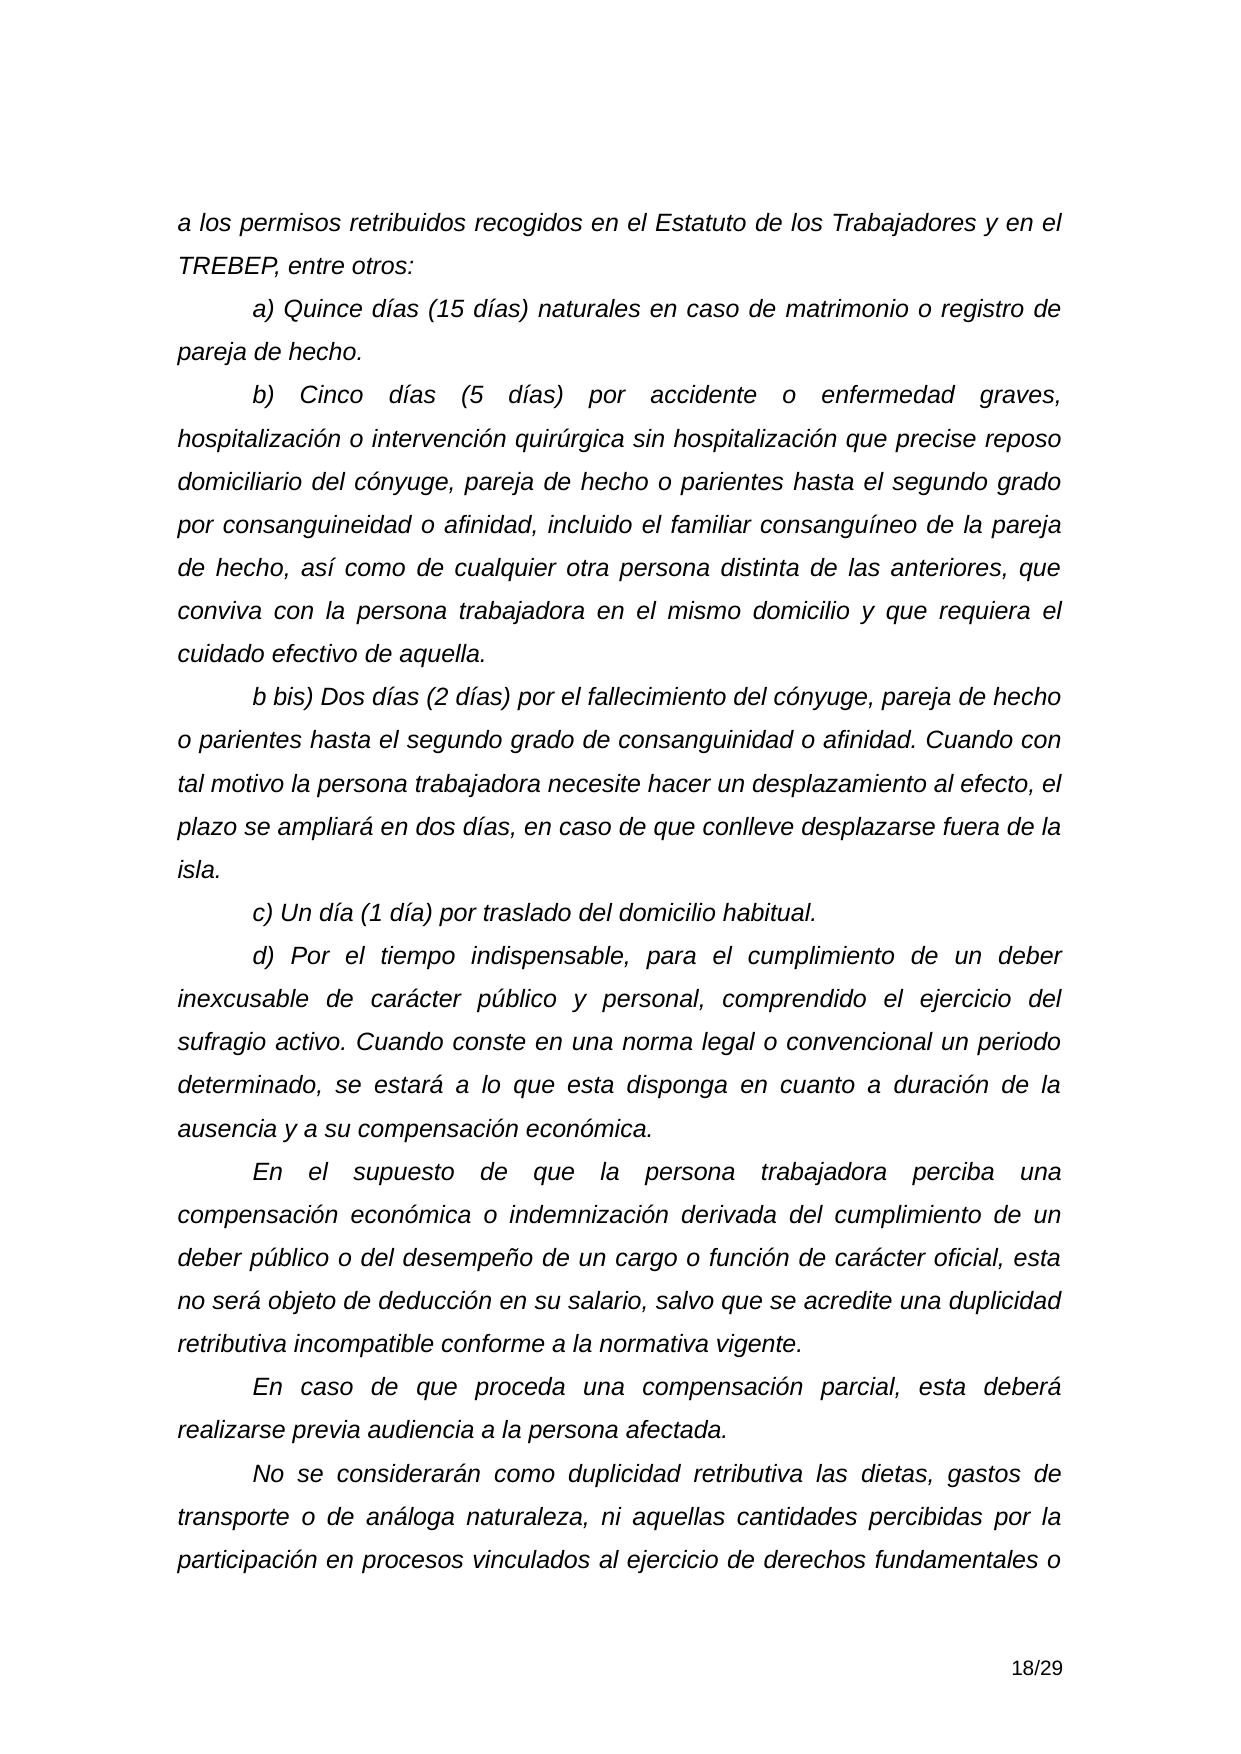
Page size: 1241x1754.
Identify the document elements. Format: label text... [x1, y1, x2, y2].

text No se considerarán como duplicidad retributiva las dietas, gastos de transporte o de análoga naturaleza, ni aquellas cantidades percibidas por la participación en procesos vinculados al ejercicio de derechos fundamentales o [177, 1458, 1063, 1573]
text En el supuesto de que la persona trabajadora perciba una compensación económica o indemnización derivada del cumplimiento de un deber público o del desempeño de un cargo o función de carácter oficial, esta no será objeto de deducción en su salario, salvo que se acredite una duplicidad retributiva incompatible conforme a la normativa vigente. [177, 1157, 1063, 1358]
text d) Por el tiempo indispensable, para el cumplimiento de un deber inexcusable de carácter público y personal, comprendido el ejercicio del sufragio activo. Cuando conste en una norma legal o convencional un periodo determinado, se estará a lo que esta disponga en cuanto a duración de la ausencia y a su compensación económica. [177, 941, 1063, 1142]
text b bis) Dos días (2 días) por el fallecimiento del cónyuge, pareja de hecho o parientes hasta el segundo grado de consanguinidad o afinidad. Cuando con tal motivo la persona trabajadora necesite hacer un desplazamiento al efecto, el plazo se ampliará en dos días, en caso de que conlleve desplazarse fuera de la isla. [177, 682, 1063, 883]
text c) Un día (1 día) por traslado del domicilio habitual. [177, 898, 1063, 927]
text a) Quince días (15 días) naturales en caso de matrimonio o registro de pareja de hecho. [177, 294, 1063, 366]
text a los permisos retribuidos recogidos en el Estatuto de los Trabajadores y en el TREBEP, entre otros: [177, 208, 1063, 280]
text En caso de que proceda una compensación parcial, esta deberá realizarse previa audiencia a la persona afectada. [177, 1372, 1063, 1444]
text b) Cinco días (5 días) por accidente o enfermedad graves, hospitalización o intervención quirúrgica sin hospitalización que precise reposo domiciliario del cónyuge, pareja de hecho o parientes hasta el segundo grado por consanguineidad o afinidad, incluido el familiar consanguíneo de la pareja de hecho, así como de cualquier otra persona distinta de las anteriores, que conviva con la persona trabajadora en el mismo domicilio y que requiera el cuidado efectivo de aquella. [177, 380, 1063, 668]
